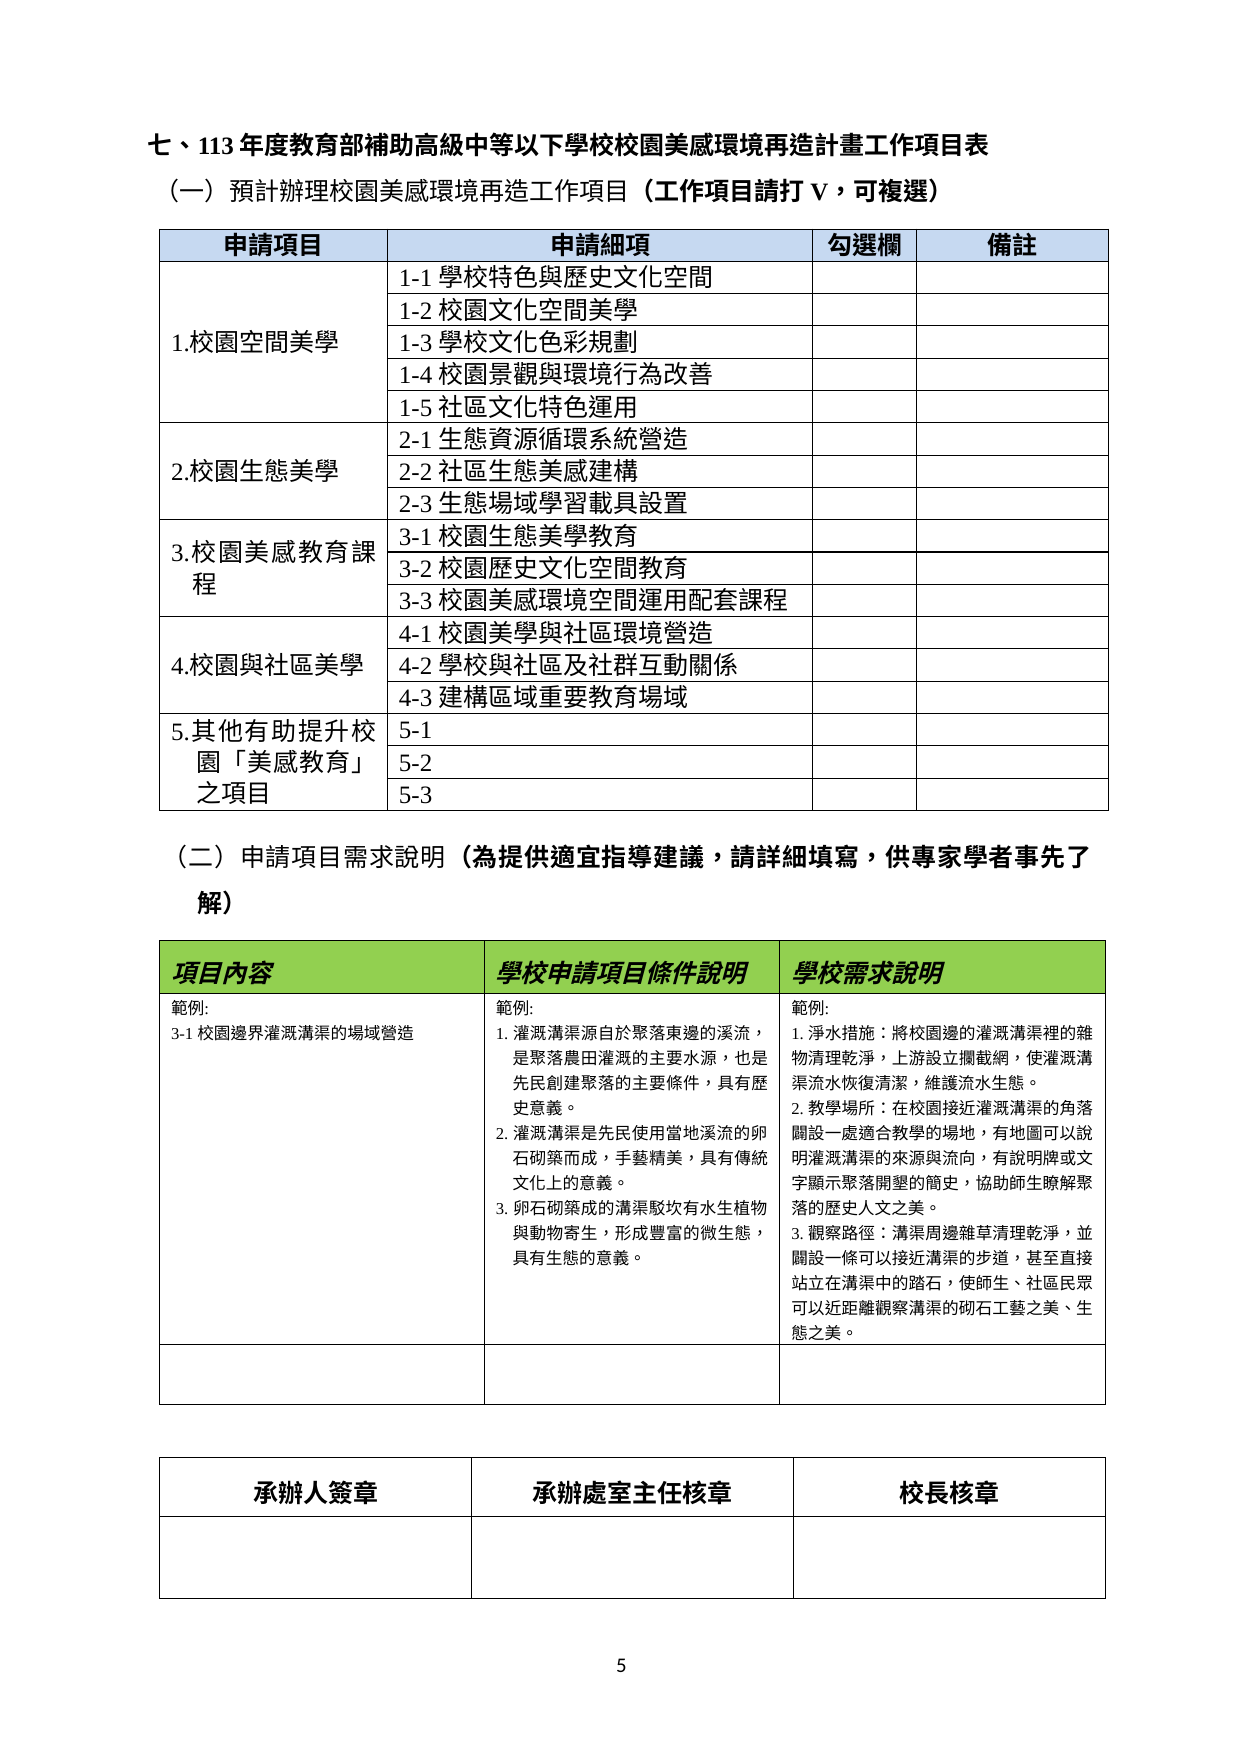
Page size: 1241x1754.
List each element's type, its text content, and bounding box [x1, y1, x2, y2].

table_cell [813, 294, 916, 325]
table_cell 4-1 校園美學與社區環境營造 [388, 617, 812, 648]
table_header 項目內容 [160, 941, 484, 993]
table_cell 2-3 生態場域學習載具設置 [388, 488, 812, 519]
table_cell [917, 617, 1108, 648]
table_cell [813, 617, 916, 648]
table_header 承辦處室主任核章 [472, 1458, 793, 1516]
table_cell 3-2 校園歷史文化空間教育 [388, 553, 812, 584]
table_header 申請細項 [388, 230, 812, 261]
table_cell [813, 682, 916, 713]
table_cell [813, 553, 916, 584]
table_cell [160, 1517, 471, 1598]
table_cell [917, 714, 1108, 745]
table_cell [160, 1345, 484, 1404]
table_cell 1-2 校園文化空間美學 [388, 294, 812, 325]
table_cell 5-1 [388, 714, 812, 745]
table_cell 3-3 校園美感環境空間運用配套課程 [388, 585, 812, 616]
table_cell [813, 714, 916, 745]
table_cell 2-2 社區生態美感建構 [388, 456, 812, 487]
table_cell [917, 423, 1108, 454]
table_cell 4-3 建構區域重要教育場域 [388, 682, 812, 713]
table_cell 3.校園美感教育課程 [160, 520, 387, 616]
table_cell [813, 746, 916, 777]
table_cell [917, 359, 1108, 390]
table_cell [917, 585, 1108, 616]
table_cell [813, 359, 916, 390]
table_cell [472, 1517, 793, 1598]
table_cell [917, 326, 1108, 358]
table_cell 1-4 校園景觀與環境行為改善 [388, 359, 812, 390]
table_cell 5-3 [388, 779, 812, 810]
table_cell [813, 423, 916, 454]
table_cell [917, 682, 1108, 713]
table_cell 1-5 社區文化特色運用 [388, 391, 812, 422]
table_cell [813, 649, 916, 681]
table_cell [917, 391, 1108, 422]
table_cell 1-1 學校特色與歷史文化空間 [388, 262, 812, 293]
text （二）申請項目需求說明（為提供適宜指導建議，請詳細填寫，供專家學者事先了解） [162, 829, 1092, 921]
table_cell [485, 1345, 779, 1404]
table_cell [813, 326, 916, 358]
table_cell [813, 779, 916, 810]
table_cell [917, 779, 1108, 810]
table_cell [917, 294, 1108, 325]
table_header 申請項目 [160, 230, 387, 261]
table_cell 1-3 學校文化色彩規劃 [388, 326, 812, 358]
table_cell [813, 456, 916, 487]
table_cell 範例: 1. 淨水措施：將校園邊的灌溉溝渠裡的雜物清理乾淨，上游設立攔截網，使灌溉溝渠流水恢復清潔，維護流水生態。 2. 教學場所：在校園接近灌溉溝渠的角落闢設一處適合教學的場地，有地圖可以說明灌溉溝渠的來源與流向，有說明牌或文字顯示聚落開墾的簡史，協助師生瞭解聚落的歷史人文之美。 3. 觀察路徑：溝渠周邊雜草清理乾淨，並闢設一條可以接近溝渠的步道，甚至直接站立在溝渠中的踏石，使師生、社區民眾可以近距離觀察溝渠的砌石工藝之美、生態之美。 [780, 994, 1105, 1344]
table_cell 5-2 [388, 746, 812, 777]
table_header 備註 [917, 230, 1108, 261]
table_header 校長核章 [794, 1458, 1105, 1516]
table_cell [813, 520, 916, 551]
table_header 學校需求說明 [780, 941, 1105, 993]
table_cell 2-1 生態資源循環系統營造 [388, 423, 812, 454]
table_cell [794, 1517, 1105, 1598]
table_cell [813, 391, 916, 422]
table_header 承辦人簽章 [160, 1458, 471, 1516]
table_cell 4-2 學校與社區及社群互動關係 [388, 649, 812, 681]
table_header 學校申請項目條件說明 [485, 941, 779, 993]
table_cell [813, 585, 916, 616]
table_cell [917, 488, 1108, 519]
table_cell [917, 649, 1108, 681]
table_cell [813, 262, 916, 293]
table_cell 5.其他有助提升校園「美感教育」之項目 [160, 714, 387, 810]
table_cell [917, 456, 1108, 487]
table_cell [813, 488, 916, 519]
table_cell 1.校園空間美學 [160, 262, 387, 422]
table_cell [780, 1345, 1105, 1404]
table_cell 範例: 3-1 校園邊界灌溉溝渠的場域營造 [160, 994, 484, 1344]
table_cell 範例: 1. 灌溉溝渠源自於聚落東邊的溪流，是聚落農田灌溉的主要水源，也是先民創建聚落的主要條件，具有歷史意義。 2. 灌溉溝渠是先民使用當地溪流的卵石砌築而成，手藝精美，具有傳統文化上的意義。 3. 卵石砌築成的溝渠駁坎有水生植物與動物寄生，形成豐富的微生態，具有生態的意義。 [485, 994, 779, 1344]
table_cell [917, 746, 1108, 777]
text 七、113年度教育部補助高級中等以下學校校園美感環境再造計畫工作項目表 [148, 118, 1092, 164]
table_cell 2.校園生態美學 [160, 423, 387, 519]
table_cell 3-1 校園生態美學教育 [388, 520, 812, 551]
table_cell [917, 262, 1108, 293]
table_cell 4.校園與社區美學 [160, 617, 387, 713]
table_cell [917, 520, 1108, 551]
text （一）預計辦理校園美感環境再造工作項目（工作項目請打 V，可複選） [148, 164, 1092, 210]
table_cell [917, 553, 1108, 584]
table_header 勾選欄 [813, 230, 916, 261]
